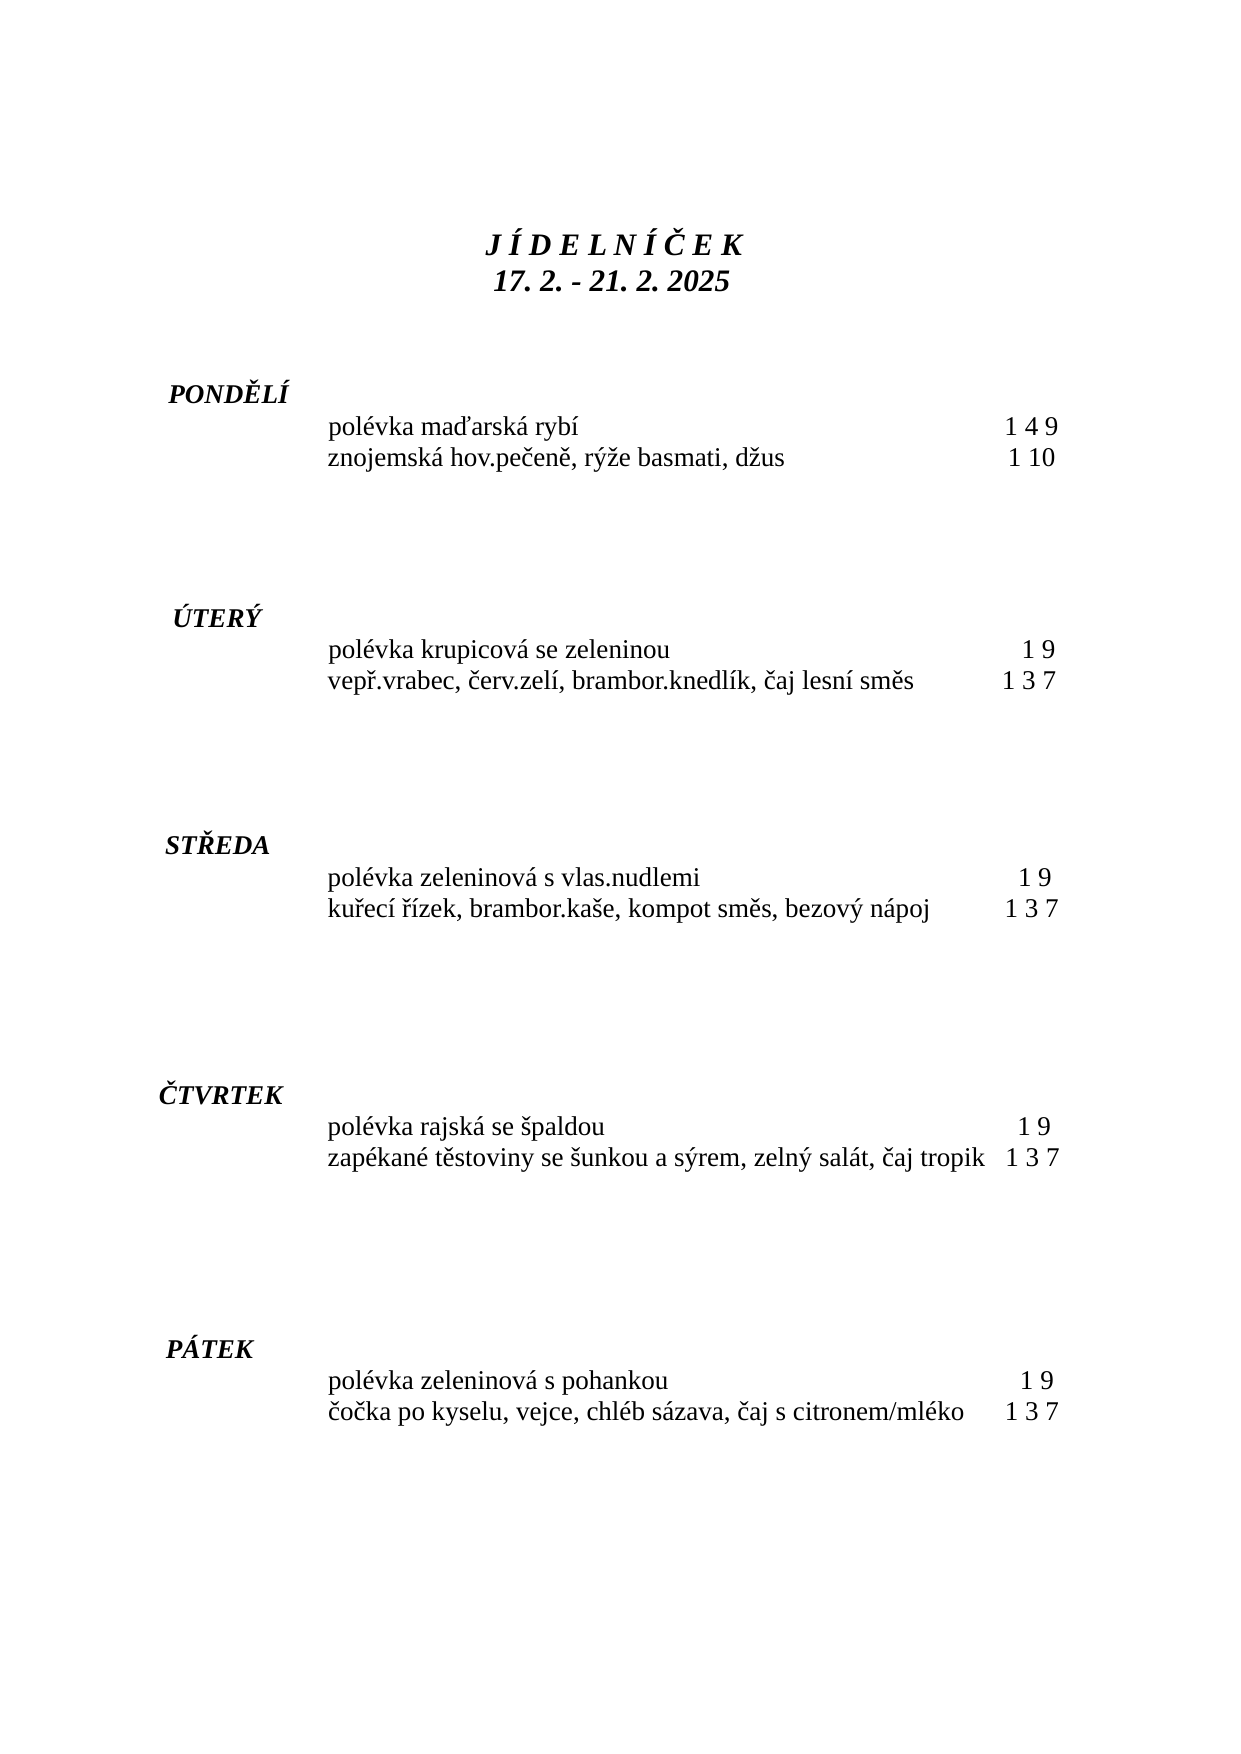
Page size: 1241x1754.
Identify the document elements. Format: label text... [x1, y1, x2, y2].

text vepř.vrabec, červ.zelí, brambor.knedlík, čaj lesní směs 1 3 7 [118, 664, 1122, 696]
text znojemská hov.pečeně, rýže basmati, džus 1 10 [118, 442, 1122, 473]
text ÚTERÝ [118, 602, 1122, 633]
text kuřecí řízek, brambor.kaše, kompot směs, bezový nápoj 1 3 7 [118, 892, 1122, 923]
text J Í D E L N Í Č E K [118, 226, 1122, 262]
text polévka maďarská rybí 1 4 9 [118, 410, 1122, 442]
text PÁTEK [118, 1333, 1122, 1364]
text 17. 2. - 21. 2. 2025 [118, 262, 1122, 298]
text ČTVRTEK [118, 1079, 1122, 1110]
text polévka zeleninová s vlas.nudlemi 1 9 [118, 861, 1122, 892]
text polévka rajská se špaldou 1 9 [118, 1110, 1122, 1141]
text polévka krupicová se zeleninou 1 9 [118, 633, 1122, 664]
text PONDĚLÍ [118, 372, 1122, 410]
text polévka zeleninová s pohankou 1 9 [118, 1364, 1122, 1395]
text zapékané těstoviny se šunkou a sýrem, zelný salát, čaj tropik 1 3 7 [118, 1141, 1122, 1172]
text čočka po kyselu, vejce, chléb sázava, čaj s citronem/mléko 1 3 7 [118, 1395, 1122, 1426]
text STŘEDA [118, 825, 1122, 861]
